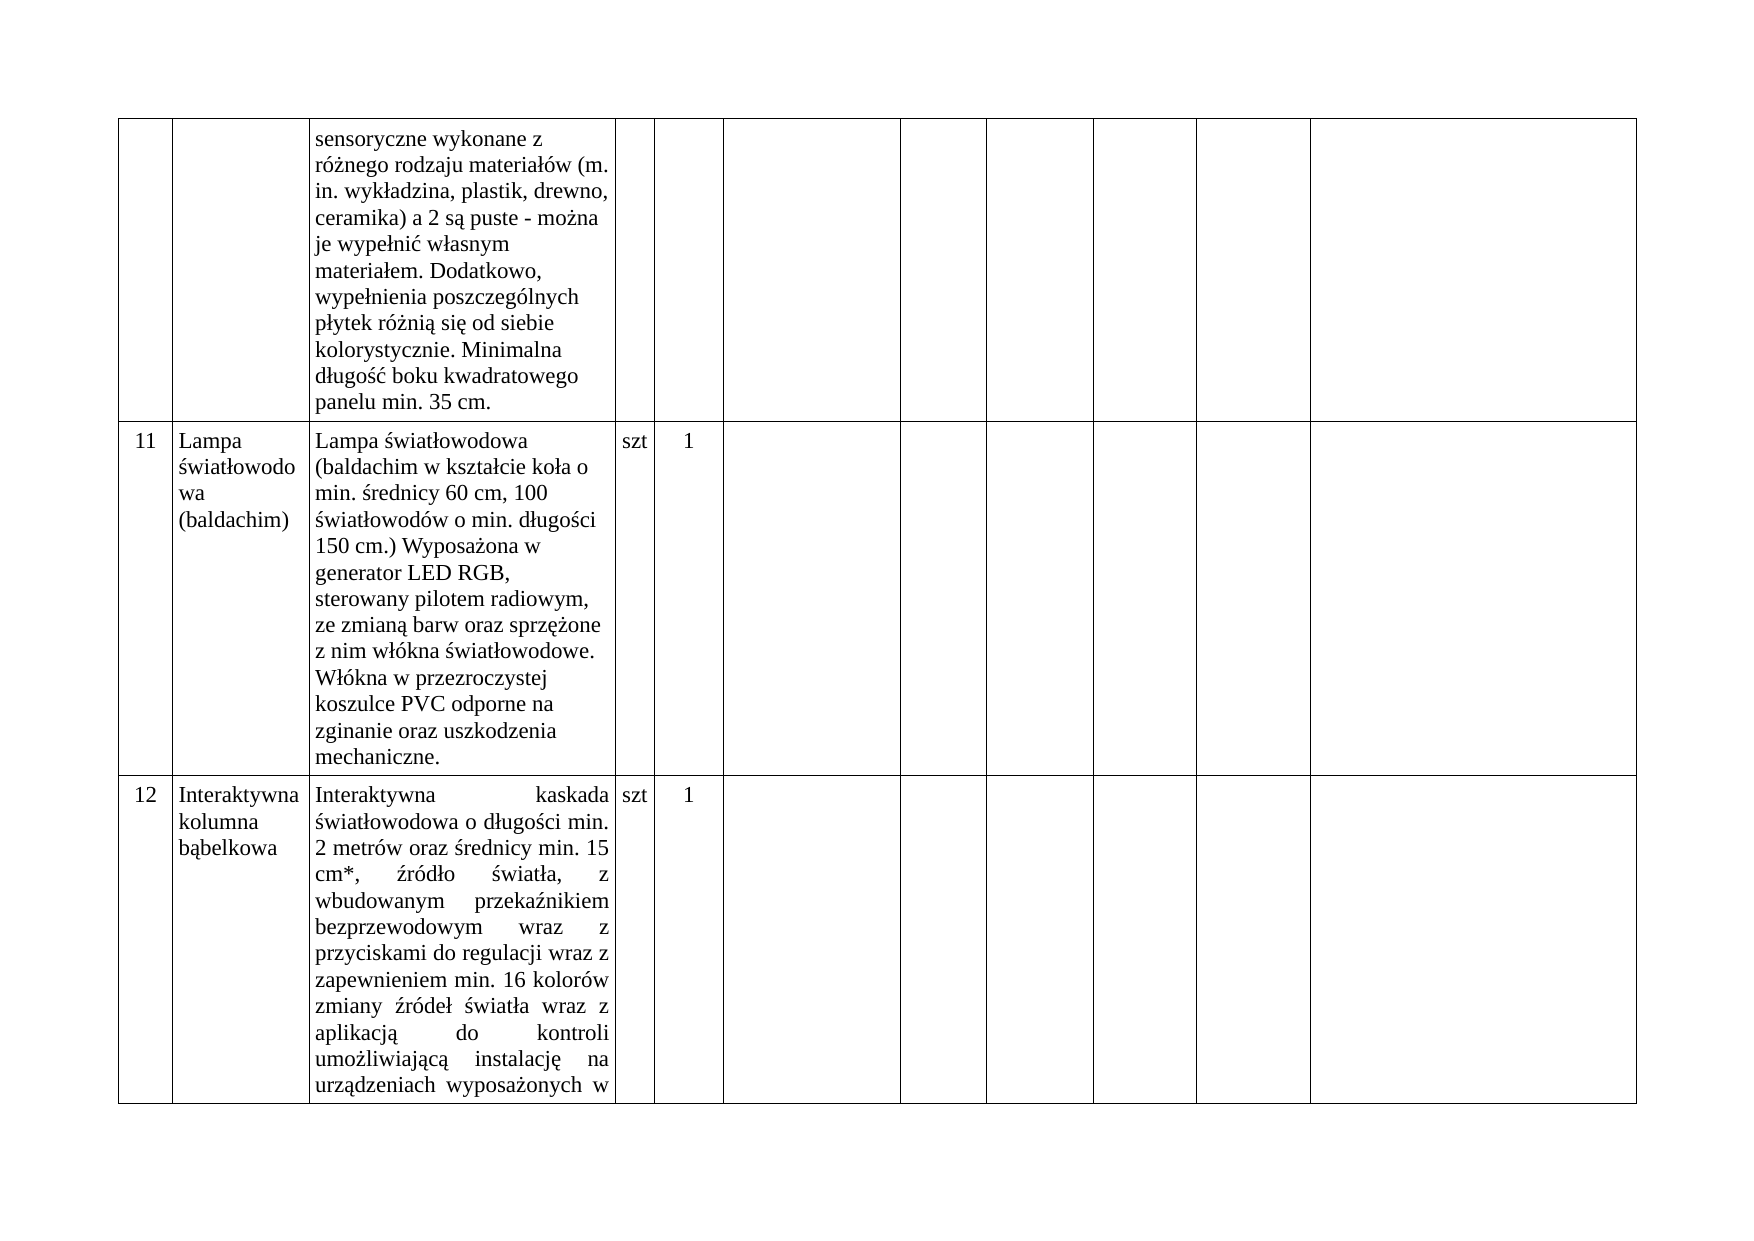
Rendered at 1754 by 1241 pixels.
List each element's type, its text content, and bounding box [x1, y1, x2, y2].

table_cell Interaktywna kolumna bąbelkowa [173, 776, 309, 1103]
table_cell [987, 776, 1093, 1103]
table_cell [901, 776, 986, 1103]
table_cell [616, 119, 654, 421]
table_cell [724, 776, 900, 1103]
table_cell [1311, 776, 1636, 1103]
table_cell [1197, 119, 1310, 421]
table_cell [901, 422, 986, 775]
table_cell [655, 119, 723, 421]
table_cell [1094, 422, 1196, 775]
table_cell szt [616, 422, 654, 775]
table_cell Lampa światłowodowa (baldachim w kształcie koła o min. średnicy 60 cm, 100 światłowodów o min. długości 150 cm.) Wyposażona w generator LED RGB, sterowany pilotem radiowym, ze zmianą barw oraz sprzężone z nim włókna światłowodowe. Włókna w przezroczystej koszulce PVC odporne na zginanie oraz uszkodzenia mechaniczne. [310, 422, 615, 775]
table_cell Interaktywna kaskada światłowodowa o długości min. 2 metrów oraz średnicy min. 15 cm*, źródło światła, z wbudowanym przekaźnikiem bezprzewodowym wraz z przyciskami do regulacji wraz z zapewnieniem min. 16 kolorów zmiany źródeł światła wraz z aplikacją do kontroli umożliwiającą instalację na urządzeniach wyposażonych w [310, 776, 615, 1103]
table_cell [173, 119, 309, 421]
table_cell [987, 119, 1093, 421]
table_cell [1094, 776, 1196, 1103]
table_cell [724, 422, 900, 775]
table_cell [119, 119, 172, 421]
table_cell sensoryczne wykonane z różnego rodzaju materiałów (m. in. wykładzina, plastik, drewno, ceramika) a 2 są puste - można je wypełnić własnym materiałem. Dodatkowo, wypełnienia poszczególnych płytek różnią się od siebie kolorystycznie. Minimalna długość boku kwadratowego panelu min. 35 cm. [310, 119, 615, 421]
table_cell 12 [119, 776, 172, 1103]
table_cell [1197, 422, 1310, 775]
table_cell 11 [119, 422, 172, 775]
table_cell [987, 422, 1093, 775]
table_cell 1 [655, 776, 723, 1103]
table_cell szt [616, 776, 654, 1103]
table_cell [1311, 422, 1636, 775]
table_cell 1 [655, 422, 723, 775]
table_cell [1094, 119, 1196, 421]
table_cell [724, 119, 900, 421]
table_cell [901, 119, 986, 421]
table_cell [1311, 119, 1636, 421]
table_cell [1197, 776, 1310, 1103]
table_cell Lampa światłowodowa (baldachim) [173, 422, 309, 775]
